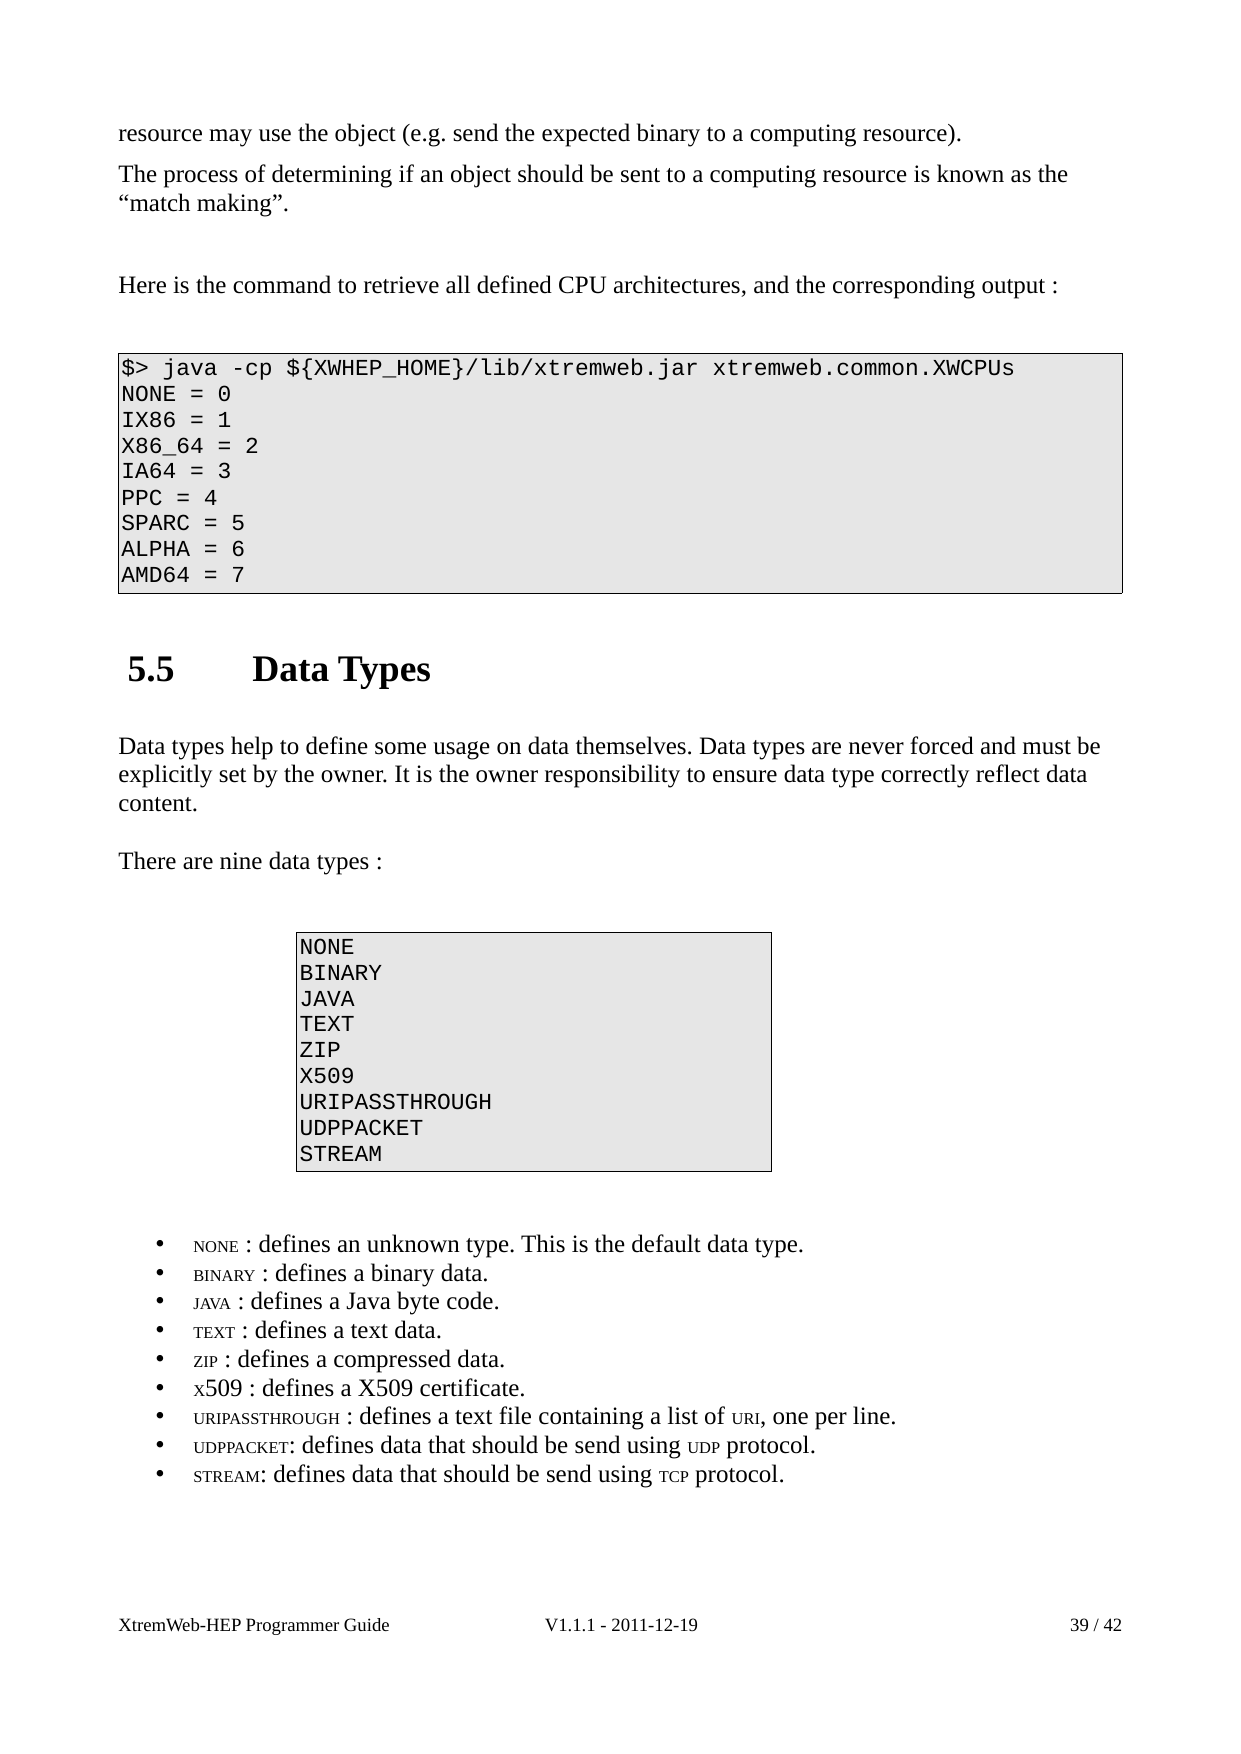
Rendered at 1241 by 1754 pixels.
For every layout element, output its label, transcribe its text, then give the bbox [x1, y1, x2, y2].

text X509 [297, 1062, 771, 1088]
text The process of determining if an object should be sent to a computing resource is known as the “match making”. [118, 159, 1122, 217]
list zip : defines a compressed data. [156, 1344, 1122, 1373]
list binary : defines a binary data. [156, 1258, 1122, 1286]
text URIPASSTHROUGH [297, 1088, 771, 1113]
text BINARY [297, 958, 771, 984]
text AMD64 = 7 [119, 561, 1122, 593]
list none : defines an unknown type. This is the default data type. [156, 1229, 1122, 1258]
text Data types help to define some usage on data themselves. Data types are never forced and must be explicitly set by the owner. It is the owner responsibility to ensure data type correctly reflect data content. [118, 731, 1122, 817]
text X86_64 = 2 [119, 431, 1122, 457]
text ALPHA = 6 [119, 535, 1122, 561]
list udppacket: defines data that should be send using udp protocol. [156, 1430, 1122, 1459]
list java : defines a Java byte code. [156, 1286, 1122, 1315]
text NONE = 0 [119, 379, 1122, 405]
list text : defines a text data. [156, 1315, 1122, 1344]
text SPARC = 5 [119, 509, 1122, 535]
text PPC = 4 [119, 483, 1122, 509]
text Here is the command to retrieve all defined CPU architectures, and the corresponding output : [118, 271, 1122, 299]
text $> java -cp ${XWHEP_HOME}/lib/xtremweb.jar xtremweb.common.XWCPUs [119, 354, 1122, 379]
text NONE [297, 933, 771, 958]
text TEXT [297, 1010, 771, 1036]
text IA64 = 3 [119, 457, 1122, 483]
list x509 : defines a X509 certificate. [156, 1373, 1122, 1401]
text resource may use the object (e.g. send the expected binary to a computing resource). [118, 118, 1122, 147]
list uripassthrough : defines a text file containing a list of uri, one per line. [156, 1401, 1122, 1430]
text JAVA [297, 984, 771, 1010]
text ZIP [297, 1036, 771, 1062]
text There are nine data types : [118, 846, 1122, 874]
text UDPPACKET [297, 1113, 771, 1139]
subtitle Data Types [118, 646, 1122, 689]
text STREAM [297, 1139, 771, 1171]
text IX86 = 1 [119, 405, 1122, 431]
list stream: defines data that should be send using tcp protocol. [156, 1459, 1122, 1488]
